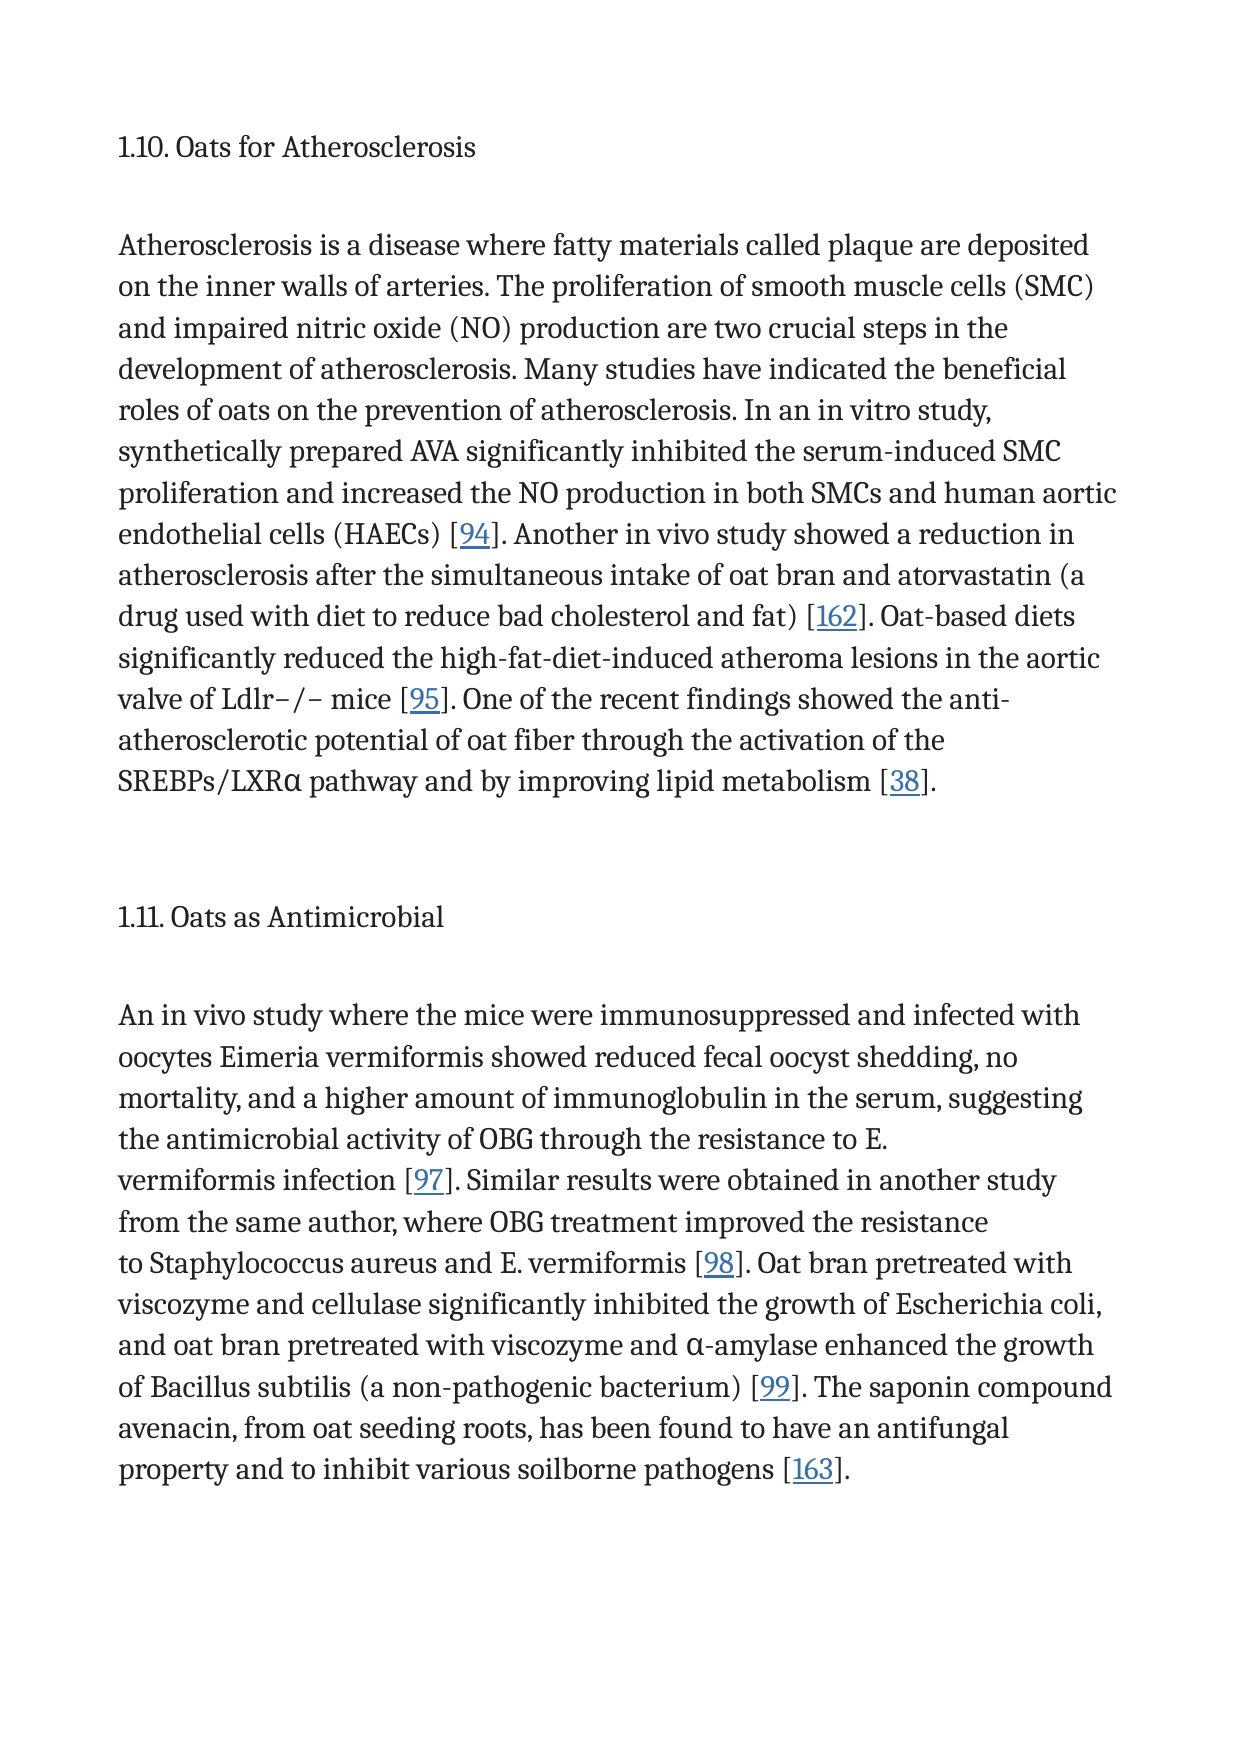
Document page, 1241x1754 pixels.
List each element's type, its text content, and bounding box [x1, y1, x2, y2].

subtitle 1.10. Oats for Atherosclerosis [118, 118, 1122, 165]
text Atherosclerosis is a disease where fatty materials called plaque are deposited on the inner walls of arteries. The proliferation of smooth muscle cells (SMC) and impaired nitric oxide (NO) production are two crucial steps in the development of atherosclerosis. Many studies have indicated the beneficial roles of oats on the prevention of atherosclerosis. In an in vitro study, synthetically prepared AVA significantly inhibited the serum-induced SMC proliferation and increased the NO production in both SMCs and human aortic endothelial cells (HAECs) [94]. Another in vivo study showed a reduction in atherosclerosis after the simultaneous intake of oat bran and atorvastatin (a drug used with diet to reduce bad cholesterol and fat) [162]. Oat-based diets significantly reduced the high-fat-diet-induced atheroma lesions in the aortic valve of Ldlr−/− mice [95]. One of the recent findings showed the anti-atherosclerotic potential of oat fiber through the activation of the SREBPs/LXRα pathway and by improving lipid metabolism [38]. [118, 227, 1122, 800]
subtitle 1.11. Oats as Antimicrobial [118, 888, 1122, 935]
text An in vivo study where the mice were immunosuppressed and infected with oocytes Eimeria vermiformis showed reduced fecal oocyst shedding, no mortality, and a higher amount of immunoglobulin in the serum, suggesting the antimicrobial activity of OBG through the resistance to E. vermiformis infection [97]. Similar results were obtained in another study from the same author, where OBG treatment improved the resistance to Staphylococcus aureus and E. vermiformis [98]. Oat bran pretreated with viscozyme and cellulase significantly inhibited the growth of Escherichia coli, and oat bran pretreated with viscozyme and α-amylase enhanced the growth of Bacillus subtilis (a non-pathogenic bacterium) [99]. The saponin compound avenacin, from oat seeding roots, has been found to have an antifungal property and to inhibit various soilborne pathogens [163]. [118, 998, 1122, 1487]
